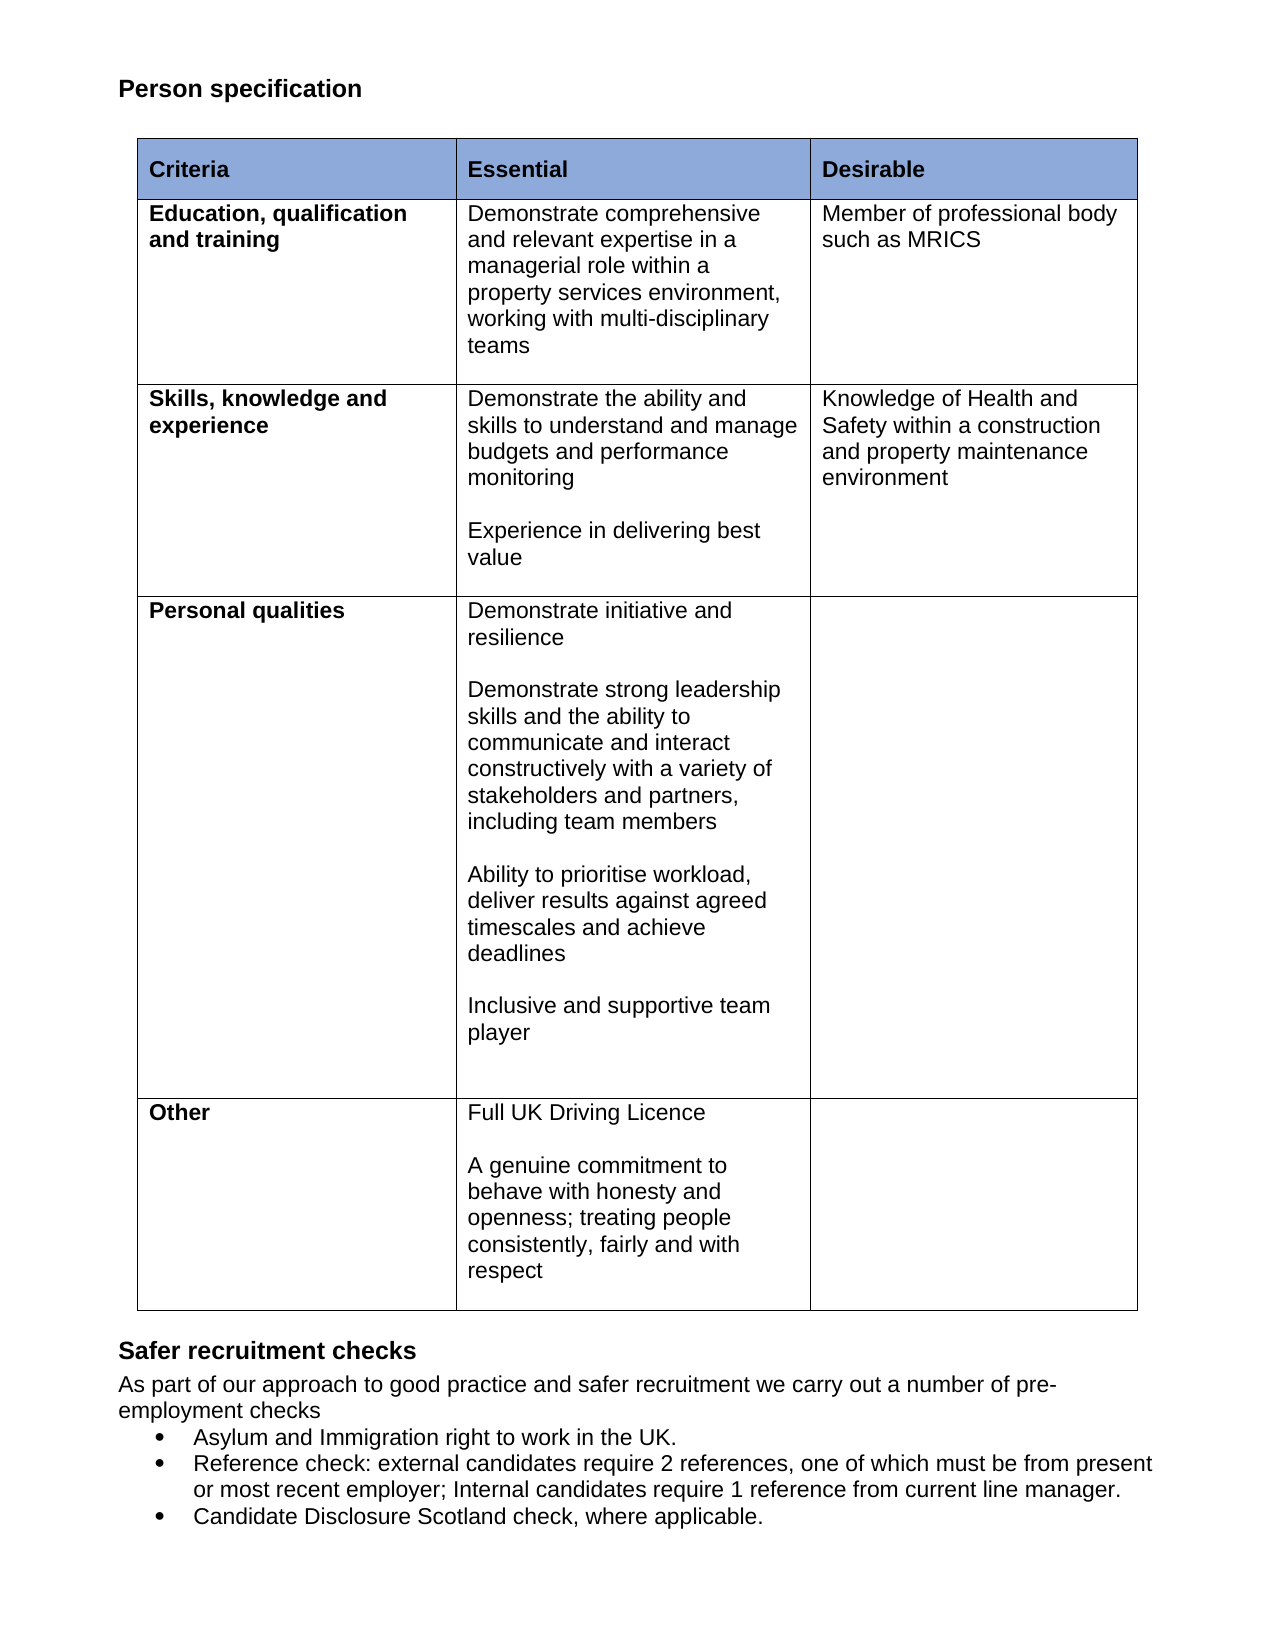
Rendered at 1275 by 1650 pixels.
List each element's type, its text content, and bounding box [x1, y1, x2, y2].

table_cell [811, 597, 1137, 1098]
list Reference check: external candidates require 2 references, one of which must be from present or most recent employer; Internal candidates require 1 reference from current line manager. [156, 1450, 1157, 1503]
table_cell Demonstrate the ability and skills to understand and manage budgets and performance monitoring Experience in delivering best value [457, 385, 810, 596]
table_cell Education, qualification and training [138, 200, 456, 384]
text As part of our approach to good practice and safer recruitment we carry out a number of pre-employment checks [118, 1371, 1157, 1423]
subtitle Safer recruitment checks [118, 1336, 1157, 1364]
subtitle Person specification [118, 74, 1157, 103]
table_cell Demonstrate initiative and resilience Demonstrate strong leadership skills and the ability to communicate and interact constructively with a variety of stakeholders and partners, including team members Ability to prioritise workload, deliver results against agreed timescales and achieve deadlines Inclusive and supportive team player [457, 597, 810, 1098]
list Candidate Disclosure Scotland check, where applicable. [156, 1503, 1157, 1529]
table_cell Personal qualities [138, 597, 456, 1098]
list Asylum and Immigration right to work in the UK. [156, 1423, 1157, 1450]
table_cell Other [138, 1099, 456, 1310]
table_cell [811, 1099, 1137, 1310]
table_header Desirable [811, 139, 1137, 199]
table_cell Knowledge of Health and Safety within a construction and property maintenance environment [811, 385, 1137, 596]
table_cell Demonstrate comprehensive and relevant expertise in a managerial role within a property services environment, working with multi-disciplinary teams [457, 200, 810, 384]
table_cell Member of professional body such as MRICS [811, 200, 1137, 384]
table_header Essential [457, 139, 810, 199]
table_header Criteria [138, 139, 456, 199]
table_cell Full UK Driving Licence A genuine commitment to behave with honesty and openness; treating people consistently, fairly and with respect [457, 1099, 810, 1310]
table_cell Skills, knowledge and experience [138, 385, 456, 596]
